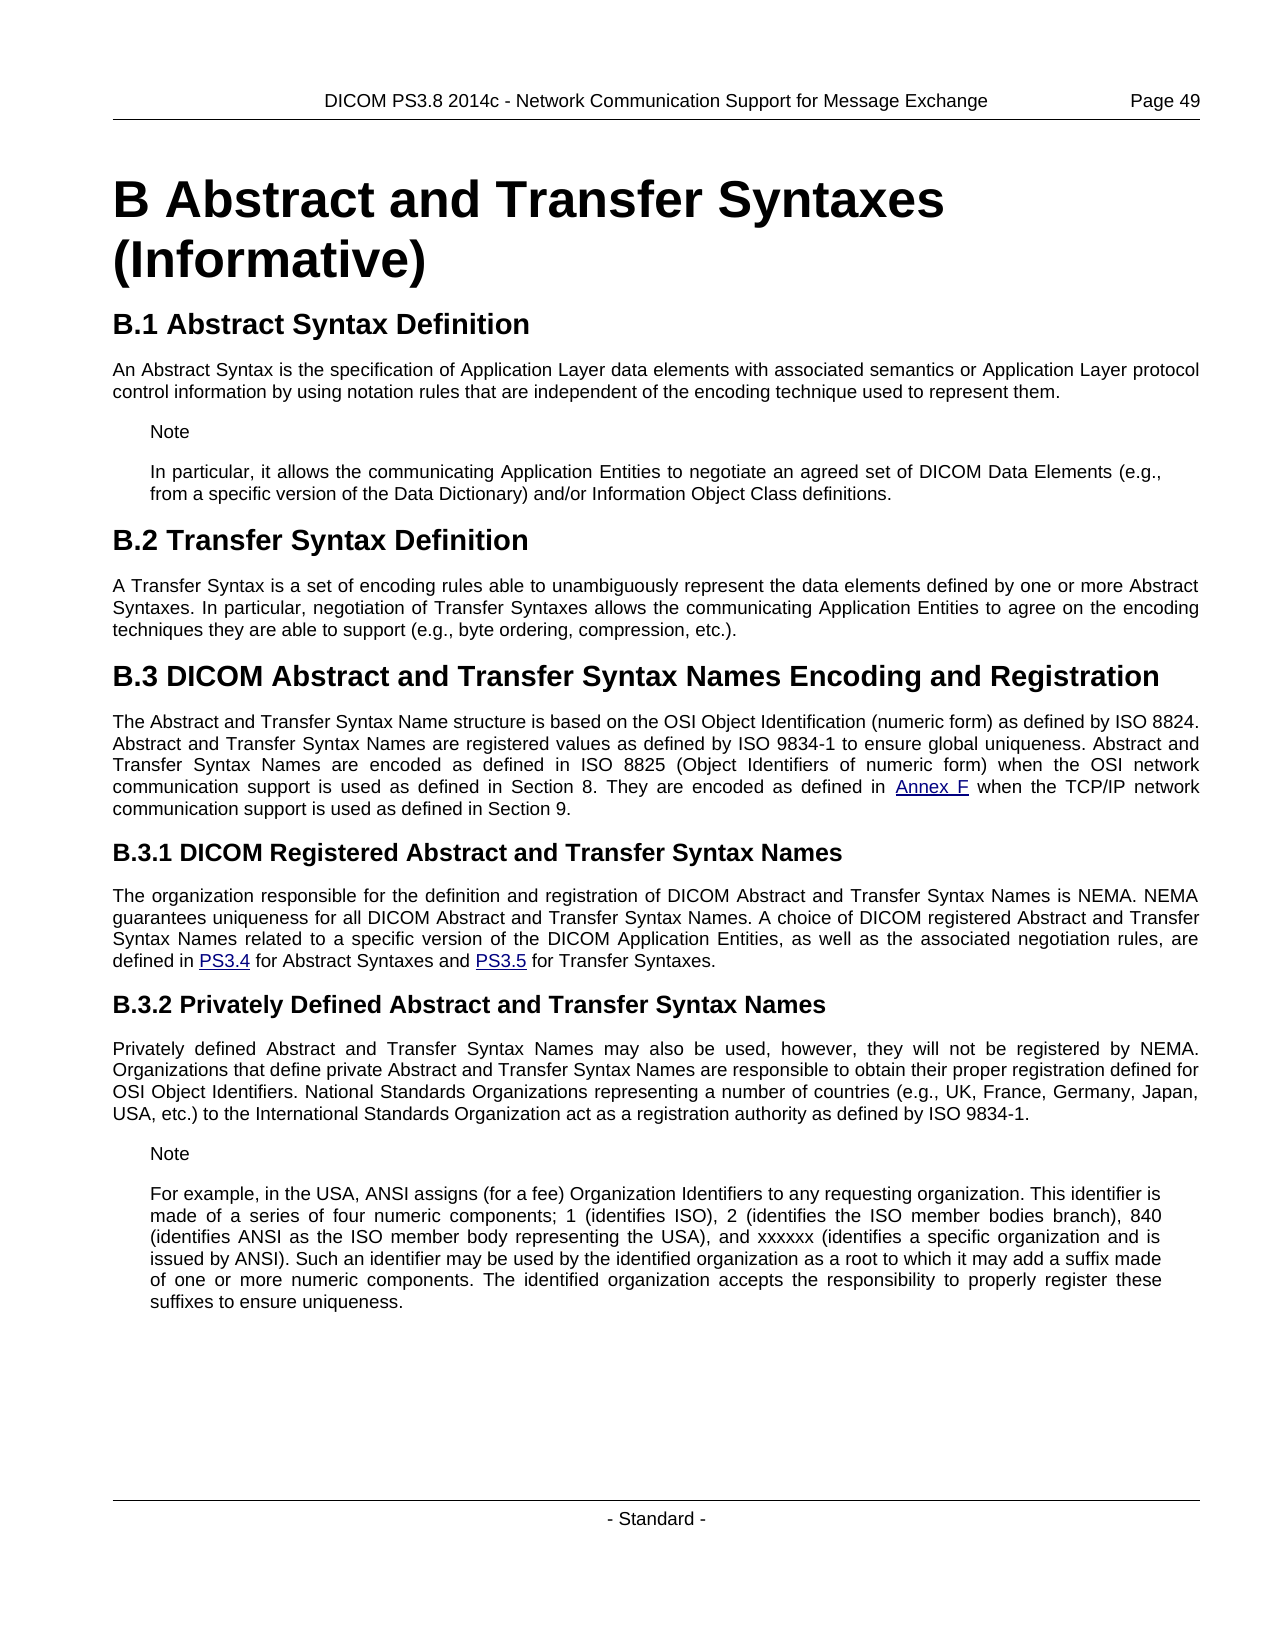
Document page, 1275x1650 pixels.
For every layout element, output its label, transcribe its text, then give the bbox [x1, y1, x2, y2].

text B.3.1 DICOM Registered Abstract and Transfer Syntax Names [112, 838, 1200, 866]
text In particular, it allows the communicating Application Entities to negotiate an agreed set of DICOM Data Elements (e.g., from a specific version of the Data Dictionary) and/or Information Object Class definitions. [150, 461, 1162, 504]
text The Abstract and Transfer Syntax Name structure is based on the OSI Object Identification (numeric form) as defined by ISO 8824. Abstract and Transfer Syntax Names are registered values as defined by ISO 9834-1 to ensure global uniqueness. Abstract and Transfer Syntax Names are encoded as defined in ISO 8825 (Object Identifiers of numeric form) when the OSI network communication support is used as defined in Section 8. They are encoded as defined in Annex F when the TCP/IP network communication support is used as defined in Section 9. [112, 711, 1200, 819]
text B.3 DICOM Abstract and Transfer Syntax Names Encoding and Registration [112, 659, 1200, 692]
text The organization responsible for the definition and registration of DICOM Abstract and Transfer Syntax Names is NEMA. NEMA guarantees uniqueness for all DICOM Abstract and Transfer Syntax Names. A choice of DICOM registered Abstract and Transfer Syntax Names related to a specific version of the DICOM Application Entities, as well as the associated negotiation rules, are defined in PS3.4 for Abstract Syntaxes and PS3.5 for Transfer Syntaxes. [112, 885, 1200, 971]
text For example, in the USA, ANSI assigns (for a fee) Organization Identifiers to any requesting organization. This identifier is made of a series of four numeric components; 1 (identifies ISO), 2 (identifies the ISO member bodies branch), 840 (identifies ANSI as the ISO member body representing the USA), and xxxxxx (identifies a specific organization and is issued by ANSI). Such an identifier may be used by the identified organization as a root to which it may add a suffix made of one or more numeric components. The identified organization accepts the responsibility to properly register these suffixes to ensure uniqueness. [150, 1183, 1162, 1312]
text A Transfer Syntax is a set of encoding rules able to unambiguously represent the data elements defined by one or more Abstract Syntaxes. In particular, negotiation of Transfer Syntaxes allows the communicating Application Entities to agree on the encoding techniques they are able to support (e.g., byte ordering, compression, etc.). [112, 575, 1200, 640]
text B Abstract and Transfer Syntaxes (Informative) [112, 169, 1200, 288]
text Note [150, 421, 1162, 442]
text B.1 Abstract Syntax Definition [112, 307, 1200, 340]
text Privately defined Abstract and Transfer Syntax Names may also be used, however, they will not be registered by NEMA. Organizations that define private Abstract and Transfer Syntax Names are responsible to obtain their proper registration defined for OSI Object Identifiers. National Standards Organizations representing a number of countries (e.g., UK, France, Germany, Japan, USA, etc.) to the International Standards Organization act as a registration authority as defined by ISO 9834-1. [112, 1038, 1200, 1124]
text B.3.2 Privately Defined Abstract and Transfer Syntax Names [112, 990, 1200, 1019]
text An Abstract Syntax is the specification of Application Layer data elements with associated semantics or Application Layer protocol control information by using notation rules that are independent of the encoding technique used to represent them. [112, 359, 1200, 402]
text B.2 Transfer Syntax Definition [112, 523, 1200, 557]
text Note [150, 1143, 1162, 1164]
